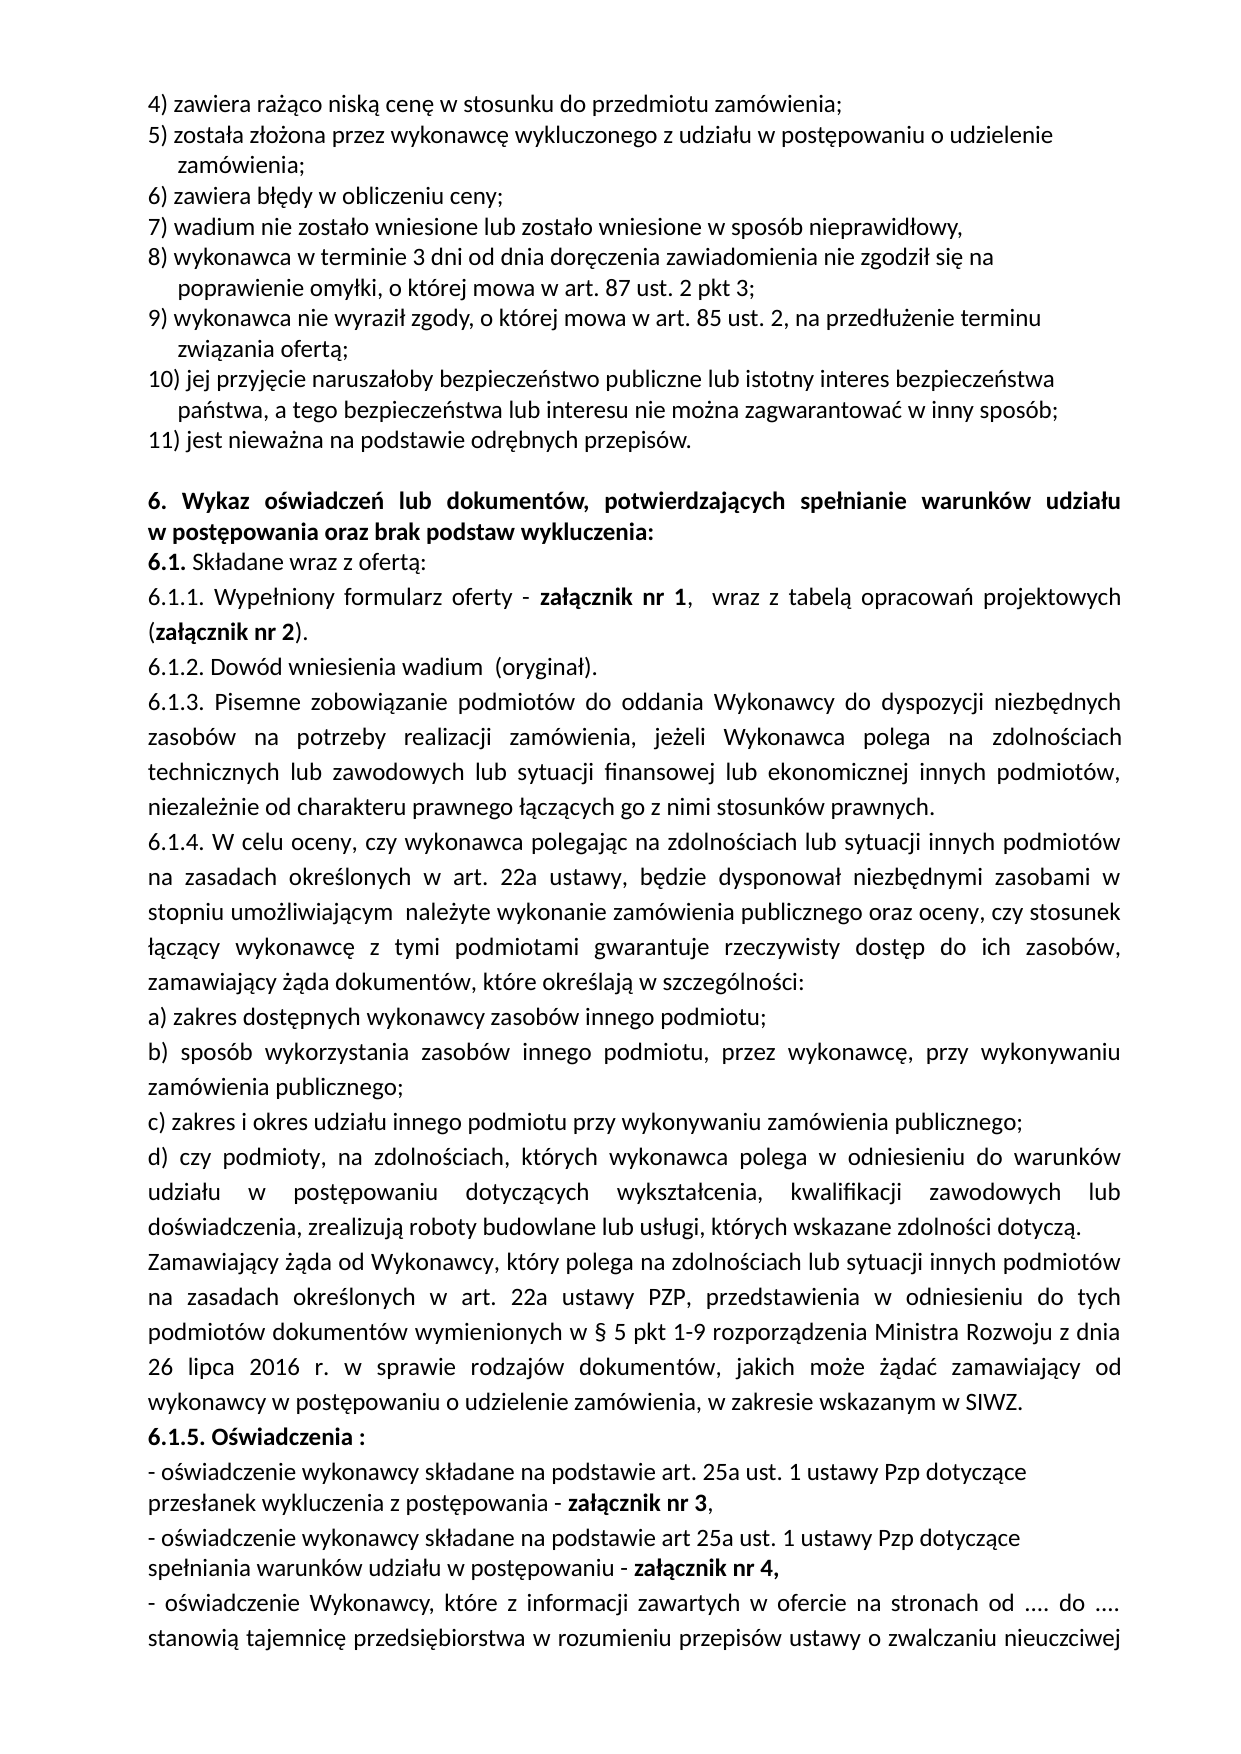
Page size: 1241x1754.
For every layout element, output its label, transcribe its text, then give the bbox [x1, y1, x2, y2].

text 11) jest nieważna na podstawie odrębnych przepisów. [148, 424, 1122, 455]
text 5) została złożona przez wykonawcę wykluczonego z udziału w postępowaniu o udzielenie zamówienia; [148, 119, 1122, 180]
text d) czy podmioty, na zdolnościach, których wykonawca polega w odniesieniu do warunków udziału w postępowaniu dotyczących wykształcenia, kwalifikacji zawodowych lub doświadczenia, zrealizują roboty budowlane lub usługi, których wskazane zdolności dotyczą. [148, 1141, 1122, 1242]
text spełniania warunków udziału w postępowaniu - załącznik nr 4, [148, 1552, 1122, 1583]
text 6. Wykaz oświadczeń lub dokumentów, potwierdzających spełnianie warunków udziału w postępowania oraz brak podstaw wykluczenia: [148, 485, 1122, 546]
text 6.1.4. W celu oceny, czy wykonawca polegając na zdolnościach lub sytuacji innych podmiotów na zasadach określonych w art. 22a ustawy, będzie dysponował niezbędnymi zasobami w stopniu umożliwiającym należyte wykonanie zamówienia publicznego oraz oceny, czy stosunek łączący wykonawcę z tymi podmiotami gwarantuje rzeczywisty dostęp do ich zasobów, zamawiający żąda dokumentów, które określają w szczególności: [148, 826, 1122, 997]
text 10) jej przyjęcie naruszałoby bezpieczeństwo publiczne lub istotny interes bezpieczeństwa [148, 363, 1122, 394]
text 7) wadium nie zostało wniesione lub zostało wniesione w sposób nieprawidłowy, [148, 211, 1122, 241]
text Zamawiający żąda od Wykonawcy, który polega na zdolnościach lub sytuacji innych podmiotów na zasadach określonych w art. 22a ustawy PZP, przedstawienia w odniesieniu do tych podmiotów dokumentów wymie­nionych w § 5 pkt 1-9 rozporządzenia Ministra Rozwoju z dnia 26 lipca 2016 r. w sprawie rodzajów dokumen­tów, jakich może żądać zamawiający od wykonawcy w postępowaniu o udzielenie zamówienia, w zakresie wskazanym w SIWZ. [148, 1246, 1122, 1417]
text 9) wykonawca nie wyraził zgody, o której mowa w art. 85 ust. 2, na przedłużenie terminu związania ofertą; [148, 302, 1122, 363]
text - oświadczenie Wykonawcy, które z informacji zawartych w ofercie na stronach od .... do .... stanowią tajemnicę przedsiębiorstwa w rozumieniu przepisów ustawy o zwalczaniu nieuczciwej [148, 1587, 1122, 1653]
text c) zakres i okres udziału innego podmiotu przy wykonywaniu zamówienia publicznego; [148, 1106, 1122, 1137]
text b) sposób wykorzystania zasobów innego podmiotu, przez wykonawcę, przy wykonywaniu zamówienia publicznego; [148, 1036, 1122, 1102]
text a) zakres dostępnych wykonawcy zasobów innego podmiotu; [148, 1001, 1122, 1032]
text 6.1.5. Oświadczenia : [148, 1421, 1122, 1452]
text 4) zawiera rażąco niską cenę w stosunku do przedmiotu zamówienia; [148, 89, 1122, 119]
text 8) wykonawca w terminie 3 dni od dnia doręczenia zawiadomienia nie zgodził się na poprawienie omyłki, o której mowa w art. 87 ust. 2 pkt 3; [148, 241, 1122, 302]
text - oświadczenie wykonawcy składane na podstawie art 25a ust. 1 ustawy Pzp dotyczące [148, 1522, 1122, 1552]
text 6) zawiera błędy w obliczeniu ceny; [148, 180, 1122, 211]
text - oświadczenie wykonawcy składane na podstawie art. 25a ust. 1 ustawy Pzp dotyczące [148, 1456, 1122, 1487]
text 6.1.2. Dowód wniesienia wadium (oryginał). [148, 651, 1122, 682]
text 6.1. Składane wraz z ofertą: [148, 546, 1122, 577]
text państwa, a tego bezpieczeństwa lub interesu nie można zagwarantować w inny sposób; [177, 394, 1122, 424]
text 6.1.3. Pisemne zobowiązanie podmiotów do oddania Wykonawcy do dyspozycji niezbędnych zasobów na potrzeby realizacji zamówienia, jeżeli Wykonawca polega na zdolnościach technicznych lub zawodowych lub sytuacji finansowej lub ekonomicznej innych podmiotów, niezależnie od charakteru prawnego łączących go z nimi stosunków prawnych. [148, 686, 1122, 822]
text przesłanek wykluczenia z postępowania - załącznik nr 3, [148, 1487, 1122, 1517]
text 6.1.1. Wypełniony formularz oferty - załącznik nr 1, wraz z tabelą opracowań projektowych (załącznik nr 2). [148, 581, 1122, 647]
